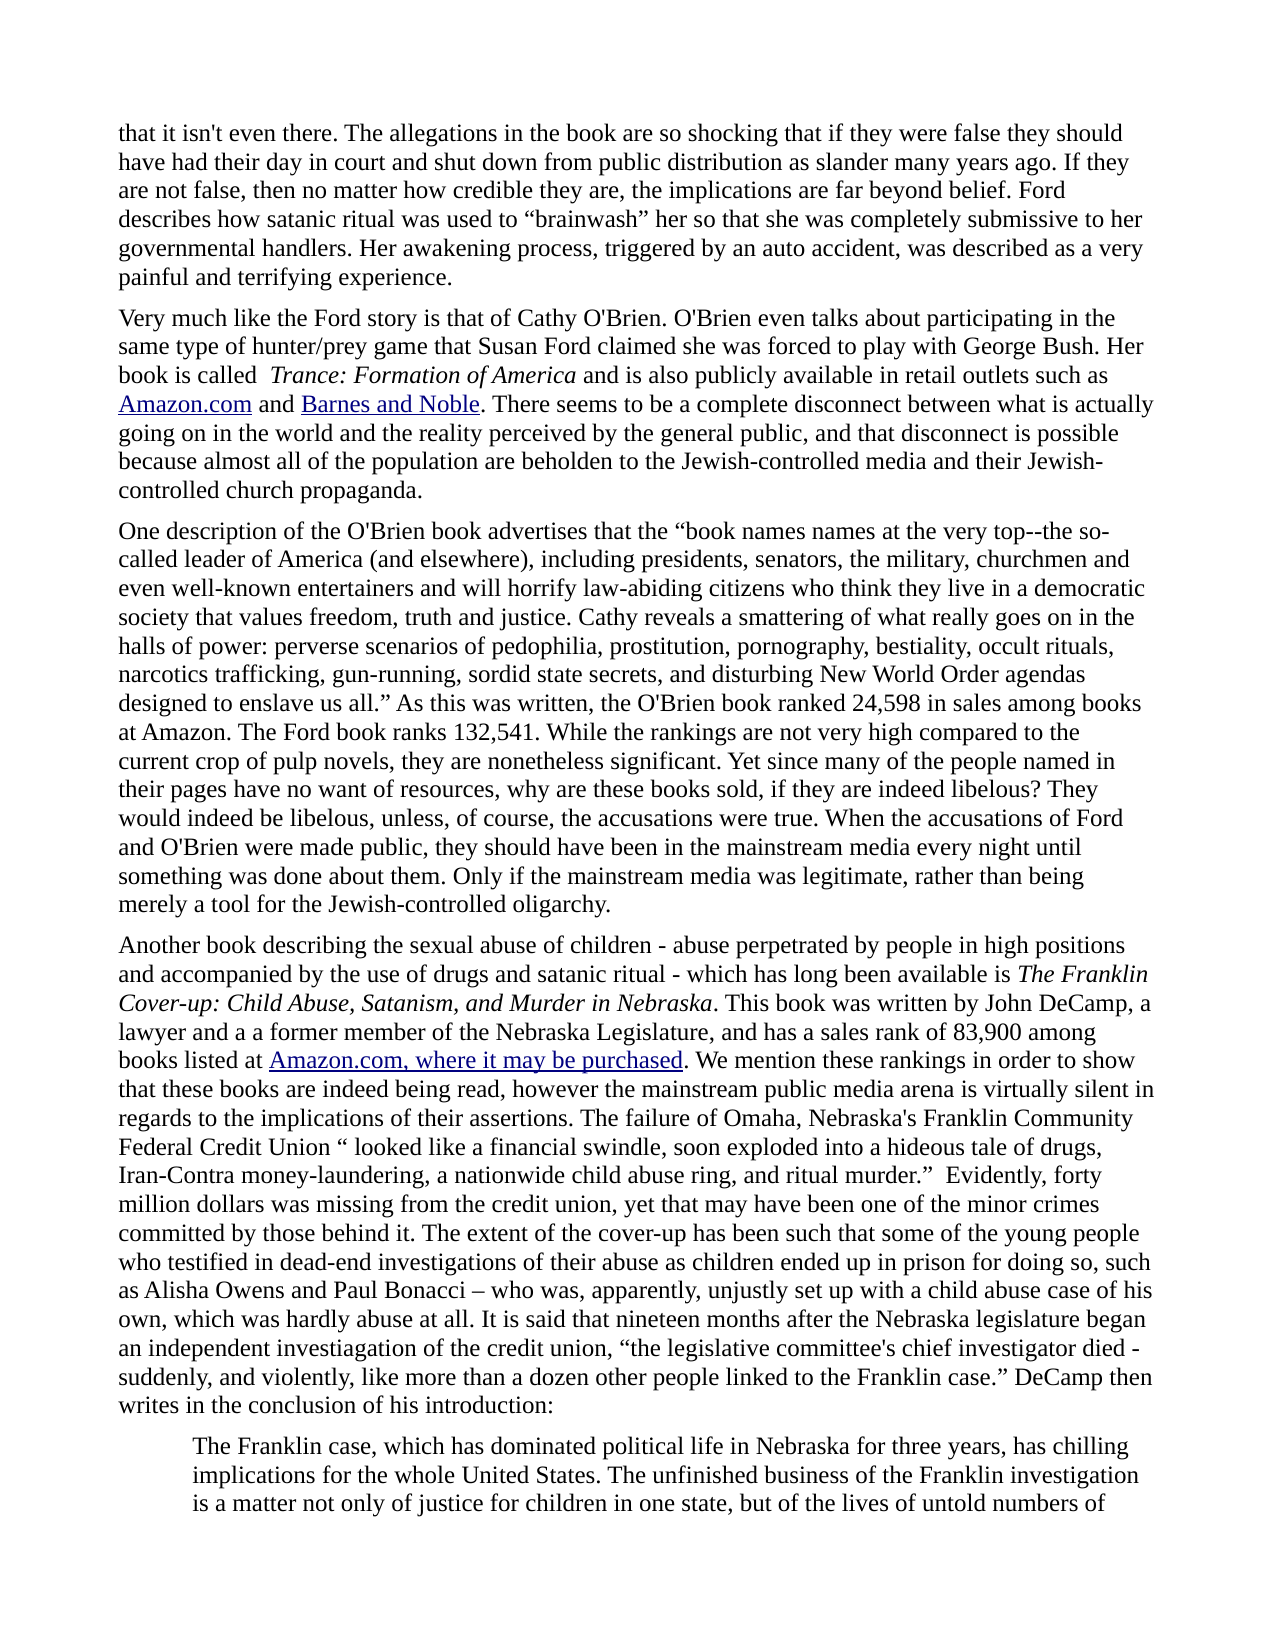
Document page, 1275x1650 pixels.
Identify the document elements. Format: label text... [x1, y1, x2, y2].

text Another book describing the sexual abuse of children - abuse perpetrated by people in high positions and accompanied by the use of drugs and satanic ritual - which has long been available is The Franklin Cover-up: Child Abuse, Satanism, and Murder in Nebraska. This book was written by John DeCamp, a lawyer and a a former member of the Nebraska Legislature, and has a sales rank of 83,900 among books listed at Amazon.com, where it may be purchased. We mention these rankings in order to show that these books are indeed being read, however the mainstream public media arena is virtually silent in regards to the implications of their assertions. The failure of Omaha, Nebraska's Franklin Community Federal Credit Union “ looked like a financial swindle, soon exploded into a hideous tale of drugs, Iran-Contra money-laundering, a nationwide child abuse ring, and ritual murder.” Evidently, forty million dollars was missing from the credit union, yet that may have been one of the minor crimes committed by those behind it. The extent of the cover-up has been such that some of the young people who testified in dead-end investigations of their abuse as children ended up in prison for doing so, such as Alisha Owens and Paul Bonacci – who was, apparently, unjustly set up with a child abuse case of his own, which was hardly abuse at all. It is said that nineteen months after the Nebraska legislature began an independent investiagation of the credit union, “the legislative committee's chief investigator died - suddenly, and violently, like more than a dozen other people linked to the Franklin case.” DeCamp then writes in the conclusion of his introduction: [118, 930, 1157, 1419]
text The Franklin case, which has dominated political life in Nebraska for three years, has chilling implications for the whole United States. The unfinished business of the Franklin investigation is a matter not only of justice for children in one state, but of the lives of untold numbers of [192, 1431, 1157, 1517]
text Very much like the Ford story is that of Cathy O'Brien. O'Brien even talks about participating in the same type of hunter/prey game that Susan Ford claimed she was forced to play with George Bush. Her book is called Trance: Formation of America and is also publicly available in retail outlets such as Amazon.com and Barnes and Noble. There seems to be a complete disconnect between what is actually going on in the world and the reality perceived by the general public, and that disconnect is possible because almost all of the population are beholden to the Jewish-controlled media and their Jewish-controlled church propaganda. [118, 303, 1157, 504]
text that it isn't even there. The allegations in the book are so shocking that if they were false they should have had their day in court and shut down from public distribution as slander many years ago. If they are not false, then no matter how credible they are, the implications are far beyond belief. Ford describes how satanic ritual was used to “brainwash” her so that she was completely submissive to her governmental handlers. Her awakening process, triggered by an auto accident, was described as a very painful and terrifying experience. [118, 118, 1157, 291]
text One description of the O'Brien book advertises that the “book names names at the very top--the so-called leader of America (and elsewhere), including presidents, senators, the military, churchmen and even well-known entertainers and will horrify law-abiding citizens who think they live in a democratic society that values freedom, truth and justice. Cathy reveals a smattering of what really goes on in the halls of power: perverse scenarios of pedophilia, prostitution, pornography, bestiality, occult rituals, narcotics trafficking, gun-running, sordid state secrets, and disturbing New World Order agendas designed to enslave us all.” As this was written, the O'Brien book ranked 24,598 in sales among books at Amazon. The Ford book ranks 132,541. While the rankings are not very high compared to the current crop of pulp novels, they are nonetheless significant. Yet since many of the people named in their pages have no want of resources, why are these books sold, if they are indeed libelous? They would indeed be libelous, unless, of course, the accusations were true. When the accusations of Ford and O'Brien were made public, they should have been in the mainstream media every night until something was done about them. Only if the mainstream media was legitimate, rather than being merely a tool for the Jewish-controlled oligarchy. [118, 516, 1157, 918]
